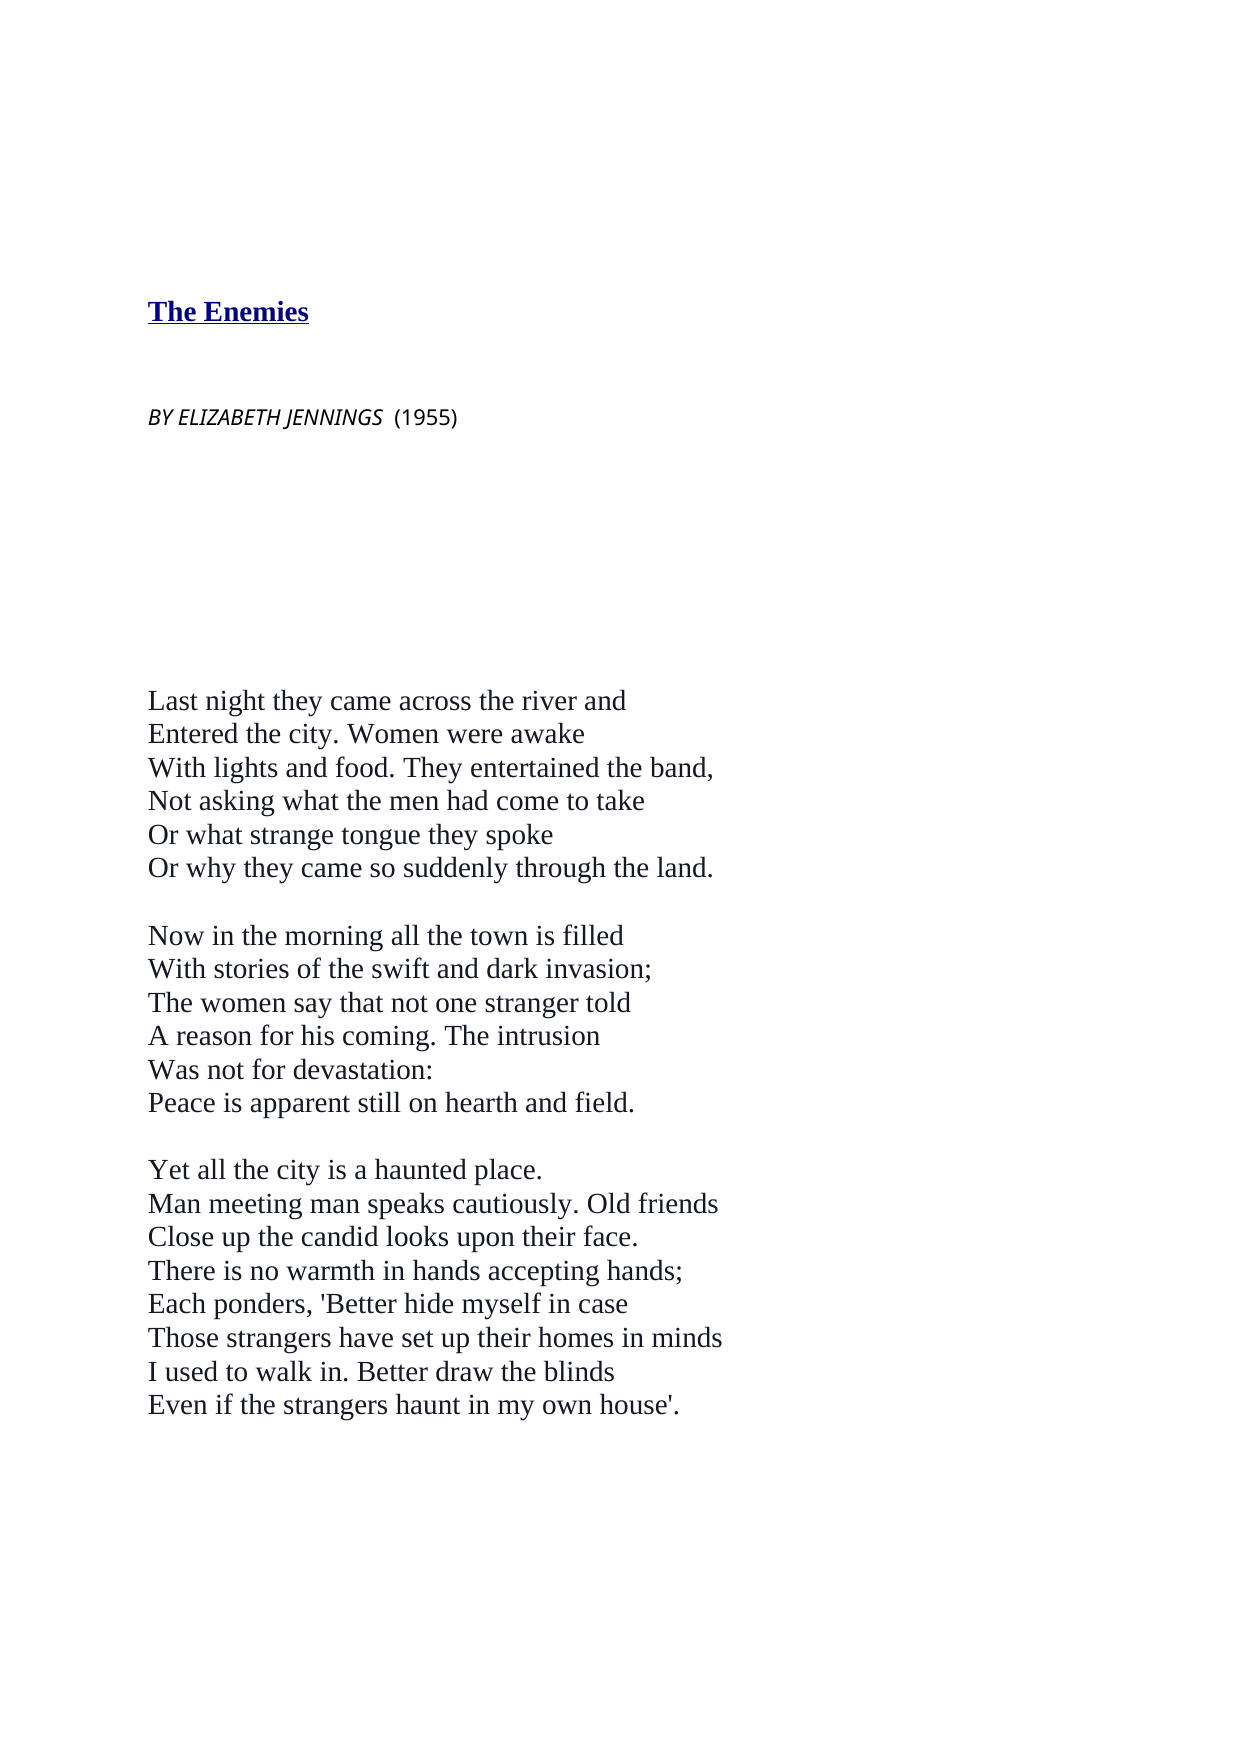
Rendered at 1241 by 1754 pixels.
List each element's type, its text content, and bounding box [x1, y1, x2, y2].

subtitle BY ELIZABETH JENNINGS (1955) [148, 402, 1093, 432]
text Last night they came across the river and Entered the city. Women were awake With lights and food. They entertained the band, Not asking what the men had come to take Or what strange tongue they spoke Or why they came so suddenly through the land. Now in the morning all the town is filled With stories of the swift and dark invasion; The women say that not one stranger told A reason for his coming. The intrusion Was not for devastation: Peace is apparent still on hearth and field. Yet all the city is a haunted place. Man meeting man speaks cautiously. Old friends Close up the candid looks upon their face. There is no warmth in hands accepting hands; Each ponders, 'Better hide myself in case Those strangers have set up their homes in minds I used to walk in. Better draw the blinds Even if the strangers haunt in my own house'. [148, 683, 1093, 1421]
subtitle The Enemies [148, 294, 1093, 327]
